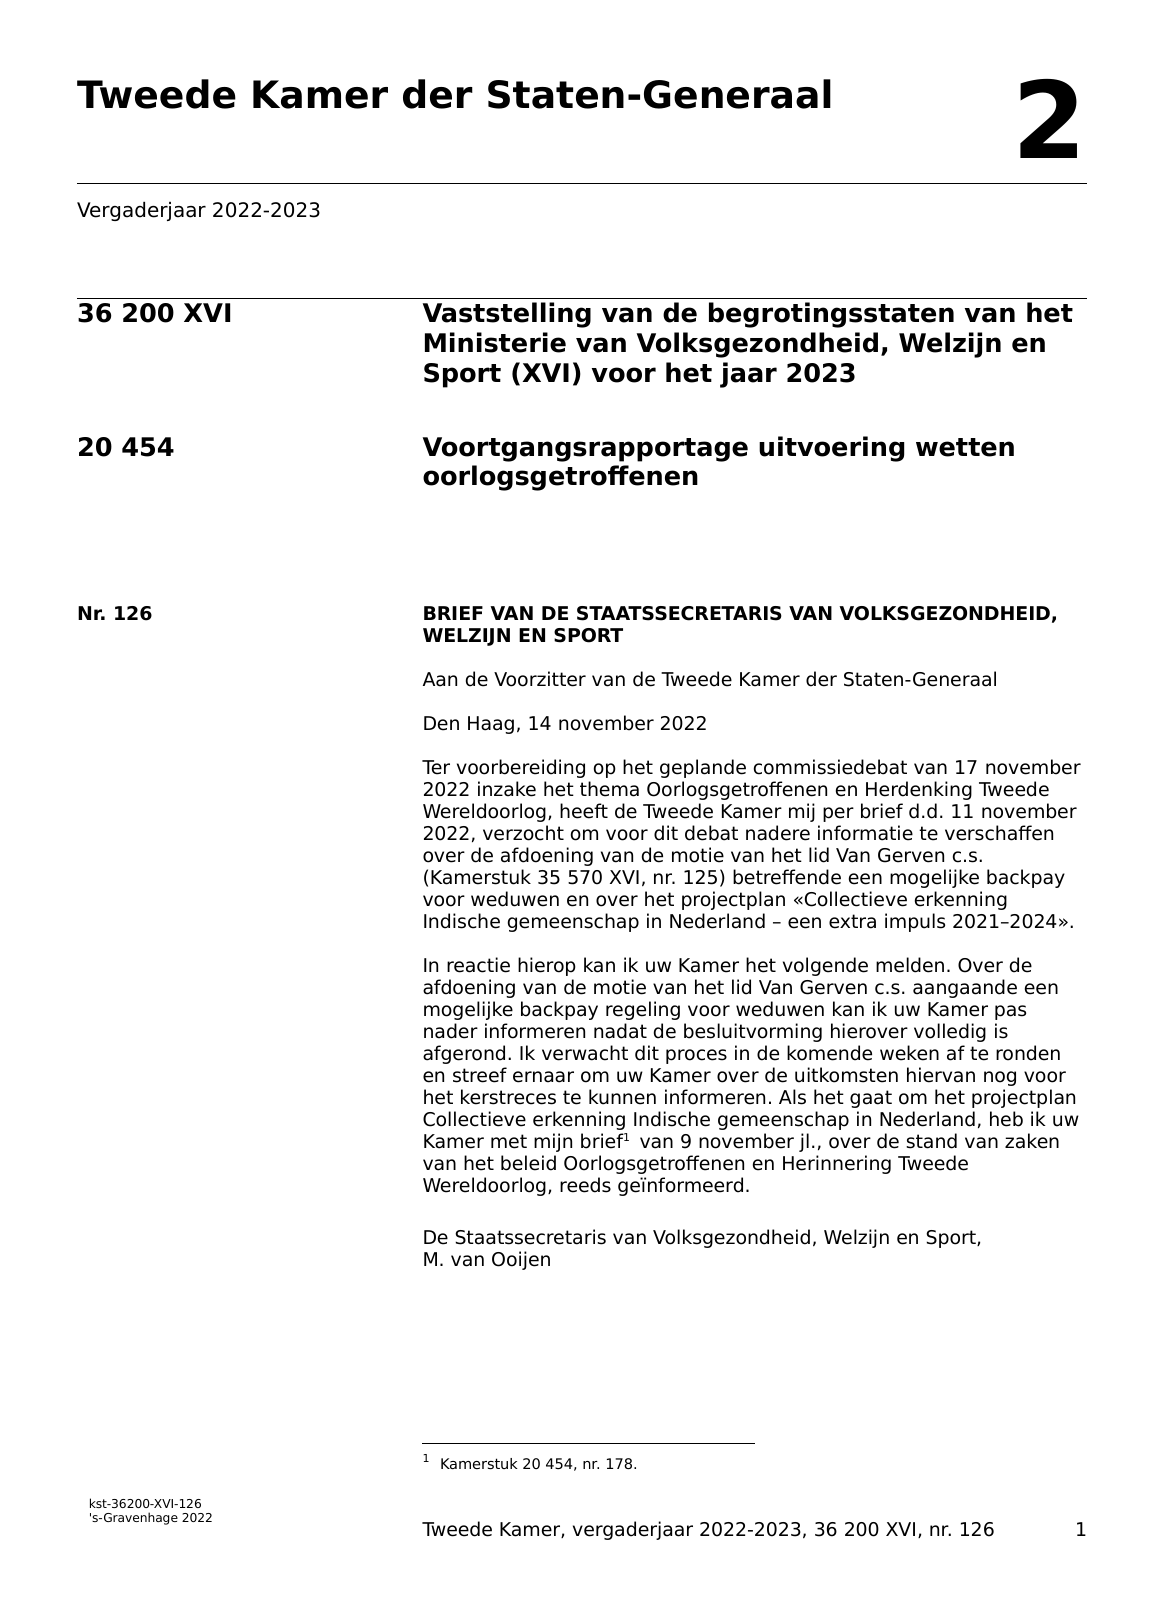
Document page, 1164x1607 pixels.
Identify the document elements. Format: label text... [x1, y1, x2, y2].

subtitle 20 454 Voortgangsrapportage uitvoering wetten oorlogsgetroffenen [77, 432, 1087, 492]
text Aan de Voorzitter van de Tweede Kamer der Staten-Generaal [422, 669, 1087, 691]
text Kamerstuk 20 454, nr. 178. [422, 1452, 1087, 1474]
table_cell Vergaderjaar 2022-2023 [77, 184, 1087, 298]
table_header 2 [886, 59, 1087, 183]
text kst-36200-XVI-126 [88, 1497, 323, 1511]
text De Staatssecretaris van Volksgezondheid, Welzijn en Sport, M. van Ooijen [422, 1227, 1087, 1271]
text In reactie hierop kan ik uw Kamer het volgende melden. Over de afdoening van de motie van het lid Van Gerven c.s. aangaande een mogelijke backpay regeling voor weduwen kan ik uw Kamer pas nader informeren nadat de besluitvorming hierover volledig is afgerond. Ik verwacht dit proces in de komende weken af te ronden en streef ernaar om uw Kamer over de uitkomsten hiervan nog voor het kerstreces te kunnen informeren. Als het gaat om het projectplan Collectieve erkenning Indische gemeenschap in Nederland, heb ik uw Kamer met mijn brief van 9 november jl., over de stand van zaken van het beleid Oorlogsgetroffenen en Herinnering Tweede Wereldoorlog, reeds geïnformeerd. [422, 955, 1087, 1197]
subtitle Nr. 126 BRIEF VAN DE STAATSSECRETARIS VAN VOLKSGEZONDHEID, WELZIJN EN SPORT [77, 603, 1087, 647]
text Den Haag, 14 november 2022 [422, 713, 1087, 735]
table_header Tweede Kamer der Staten-Generaal [77, 59, 886, 183]
text 's-Gravenhage 2022 [88, 1511, 323, 1525]
subtitle 36 200 XVI Vaststelling van de begrotingsstaten van het Ministerie van Volksgezondheid, Welzijn en Sport (XVI) voor het jaar 2023 [77, 299, 1087, 388]
text Ter voorbereiding op het geplande commissiedebat van 17 november 2022 inzake het thema Oorlogsgetroffenen en Herdenking Tweede Wereldoorlog, heeft de Tweede Kamer mij per brief d.d. 11 november 2022, verzocht om voor dit debat nadere informatie te verschaffen over de afdoening van de motie van het lid Van Gerven c.s. (Kamerstuk 35 570 XVI, nr. 125) betreffende een mogelijke backpay voor weduwen en over het projectplan «Collectieve erkenning Indische gemeenschap in Nederland – een extra impuls 2021–2024». [422, 757, 1087, 933]
